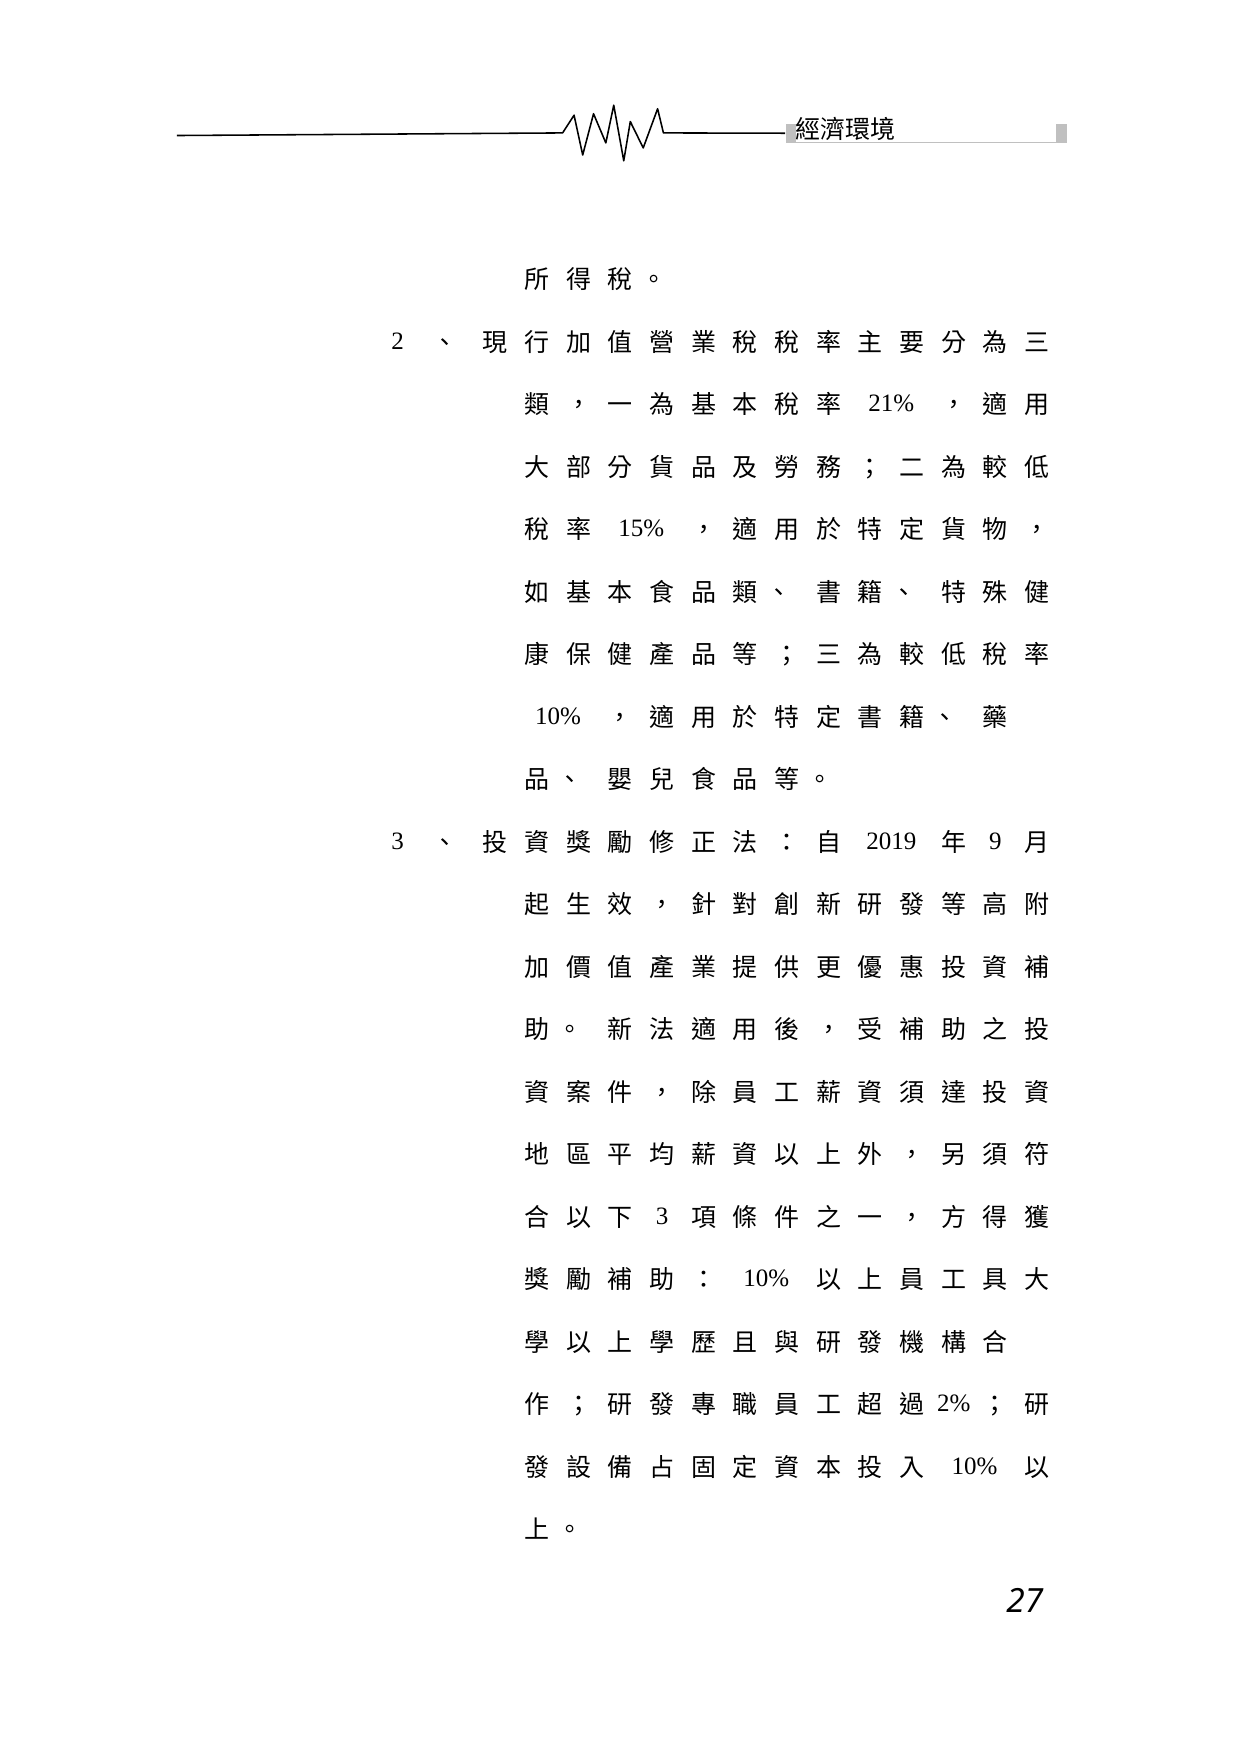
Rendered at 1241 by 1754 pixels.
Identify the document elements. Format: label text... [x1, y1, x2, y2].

list 所得稅。 [379, 236, 1058, 299]
list 現行加值營業稅稅率主要分為三類，一為基本稅率21%，適用大部分貨品及勞務；二為較低稅率15%，適用於特定貨物，如基本食品類、書籍、特殊健康保健產品等；三為較低稅率10%，適用於特定書籍、藥品、嬰兒食品等。 [379, 299, 1058, 799]
list 投資獎勵修正法：自2019年9月起生效，針對創新研發等高附加價值產業提供更優惠投資補助。新法適用後，受補助之投資案件，除員工薪資須達投資地區平均薪資以上外，另須符合以下3項條件之一，方得獲獎勵補助：10%以上員工具大學以上學歷且與研發機構合作；研發專職員工超過2%；研發設備占固定資本投入10%以上。 [379, 799, 1058, 1549]
